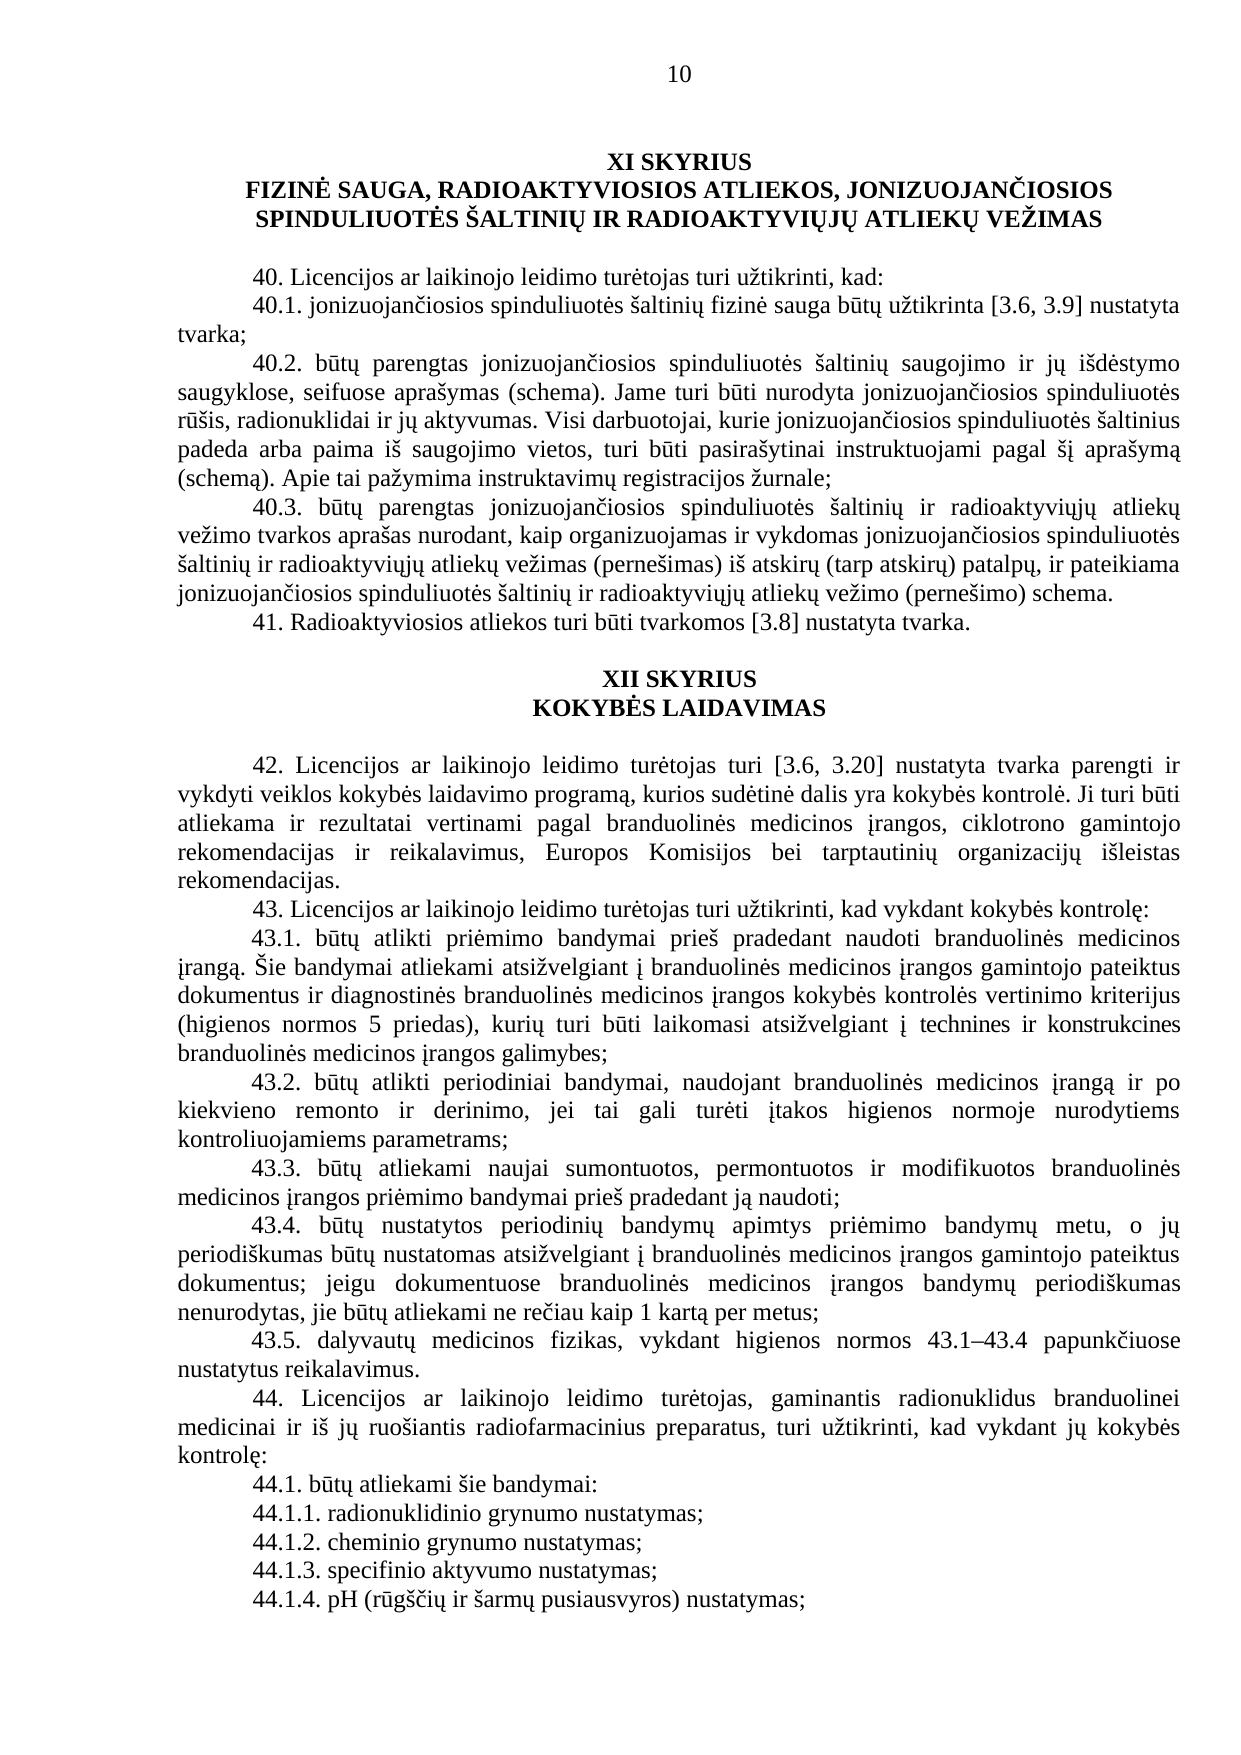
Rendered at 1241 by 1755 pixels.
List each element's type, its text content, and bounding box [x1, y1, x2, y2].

text 40.3. būtų parengtas jonizuojančiosios spinduliuotės šaltinių ir radioaktyviųjų atliekų vežimo tvarkos aprašas nurodant, kaip organizuojamas ir vykdomas jonizuojančiosios spinduliuotės šaltinių ir radioaktyviųjų atliekų vežimas (pernešimas) iš atskirų (tarp atskirų) patalpų, ir pateikiama jonizuojančiosios spinduliuotės šaltinių ir radioaktyviųjų atliekų vežimo (pernešimo) schema. [177, 492, 1181, 607]
text 40. Licencijos ar laikinojo leidimo turėtojas turi užtikrinti, kad: [177, 262, 1181, 291]
text 43.4. būtų nustatytos periodinių bandymų apimtys priėmimo bandymų metu, o jų periodiškumas būtų nustatomas atsižvelgiant į branduolinės medicinos įrangos gamintojo pateiktus dokumentus; jeigu dokumentuose branduolinės medicinos įrangos bandymų periodiškumas nenurodytas, jie būtų atliekami ne rečiau kaip 1 kartą per metus; [177, 1211, 1181, 1326]
text kokybės laidavimas [177, 693, 1181, 722]
text 43.1. būtų atlikti priėmimo bandymai prieš pradedant naudoti branduolinės medicinos įrangą. Šie bandymai atliekami atsižvelgiant į branduolinės medicinos įrangos gamintojo pateiktus dokumentus ir diagnostinės branduolinės medicinos įrangos kokybės kontrolės vertinimo kriterijus (higienos normos 5 priedas), kurių turi būti laikomasi atsižvelgiant į technines ir konstrukcines branduolinės medicinos įrangos galimybes; [177, 923, 1181, 1067]
text FIZINĖ SAUGA, radioaktyviosios atliekos, jonizuojančiosios spinduliuotės šaltinių ir radioaktyviųjų atliekų vežimas [177, 176, 1181, 233]
text 43.2. būtų atlikti periodiniai bandymai, naudojant branduolinės medicinos įrangą ir po kiekvieno remonto ir derinimo, jei tai gali turėti įtakos higienos normoje nurodytiems kontroliuojamiems parametrams; [177, 1067, 1181, 1153]
text 40.1. jonizuojančiosios spinduliuotės šaltinių fizinė sauga būtų užtikrinta [3.6, 3.9] nustatyta tvarka; [177, 291, 1181, 348]
text 43.5. dalyvautų medicinos fizikas, vykdant higienos normos 43.1–43.4 papunkčiuose nustatytus reikalavimus. [177, 1326, 1181, 1383]
text 44.1. būtų atliekami šie bandymai: [177, 1469, 1181, 1498]
text 40.2. būtų parengtas jonizuojančiosios spinduliuotės šaltinių saugojimo ir jų išdėstymo saugyklose, seifuose aprašymas (schema). Jame turi būti nurodyta jonizuojančiosios spinduliuotės rūšis, radionuklidai ir jų aktyvumas. Visi darbuotojai, kurie jonizuojančiosios spinduliuotės šaltinius padeda arba paima iš saugojimo vietos, turi būti pasirašytinai instruktuojami pagal šį aprašymą (schemą). Apie tai pažymima instruktavimų registracijos žurnale; [177, 348, 1181, 492]
text XII SKYRIUS [177, 664, 1181, 693]
text 44.1.2. cheminio grynumo nustatymas; [177, 1527, 1181, 1556]
text 44.1.3. specifinio aktyvumo nustatymas; [177, 1556, 1181, 1584]
text XI SKYRIUS [177, 147, 1181, 176]
text 44.1.1. radionuklidinio grynumo nustatymas; [177, 1498, 1181, 1527]
text 41. Radioaktyviosios atliekos turi būti tvarkomos [3.8] nustatyta tvarka. [177, 607, 1181, 636]
text 43.3. būtų atliekami naujai sumontuotos, permontuotos ir modifikuotos branduolinės medicinos įrangos priėmimo bandymai prieš pradedant ją naudoti; [177, 1153, 1181, 1211]
text 43. Licencijos ar laikinojo leidimo turėtojas turi užtikrinti, kad vykdant kokybės kontrolę: [177, 894, 1181, 923]
text 44.1.4. pH (rūgščių ir šarmų pusiausvyros) nustatymas; [177, 1584, 1181, 1613]
text 42. Licencijos ar laikinojo leidimo turėtojas turi [3.6, 3.20] nustatyta tvarka parengti ir vykdyti veiklos kokybės laidavimo programą, kurios sudėtinė dalis yra kokybės kontrolė. Ji turi būti atliekama ir rezultatai vertinami pagal branduolinės medicinos įrangos, ciklotrono gamintojo rekomendacijas ir reikalavimus, Europos Komisijos bei tarptautinių organizacijų išleistas rekomendacijas. [177, 751, 1181, 894]
text 44. Licencijos ar laikinojo leidimo turėtojas, gaminantis radionuklidus branduolinei medicinai ir iš jų ruošiantis radiofarmacinius preparatus, turi užtikrinti, kad vykdant jų kokybės kontrolę: [177, 1383, 1181, 1469]
